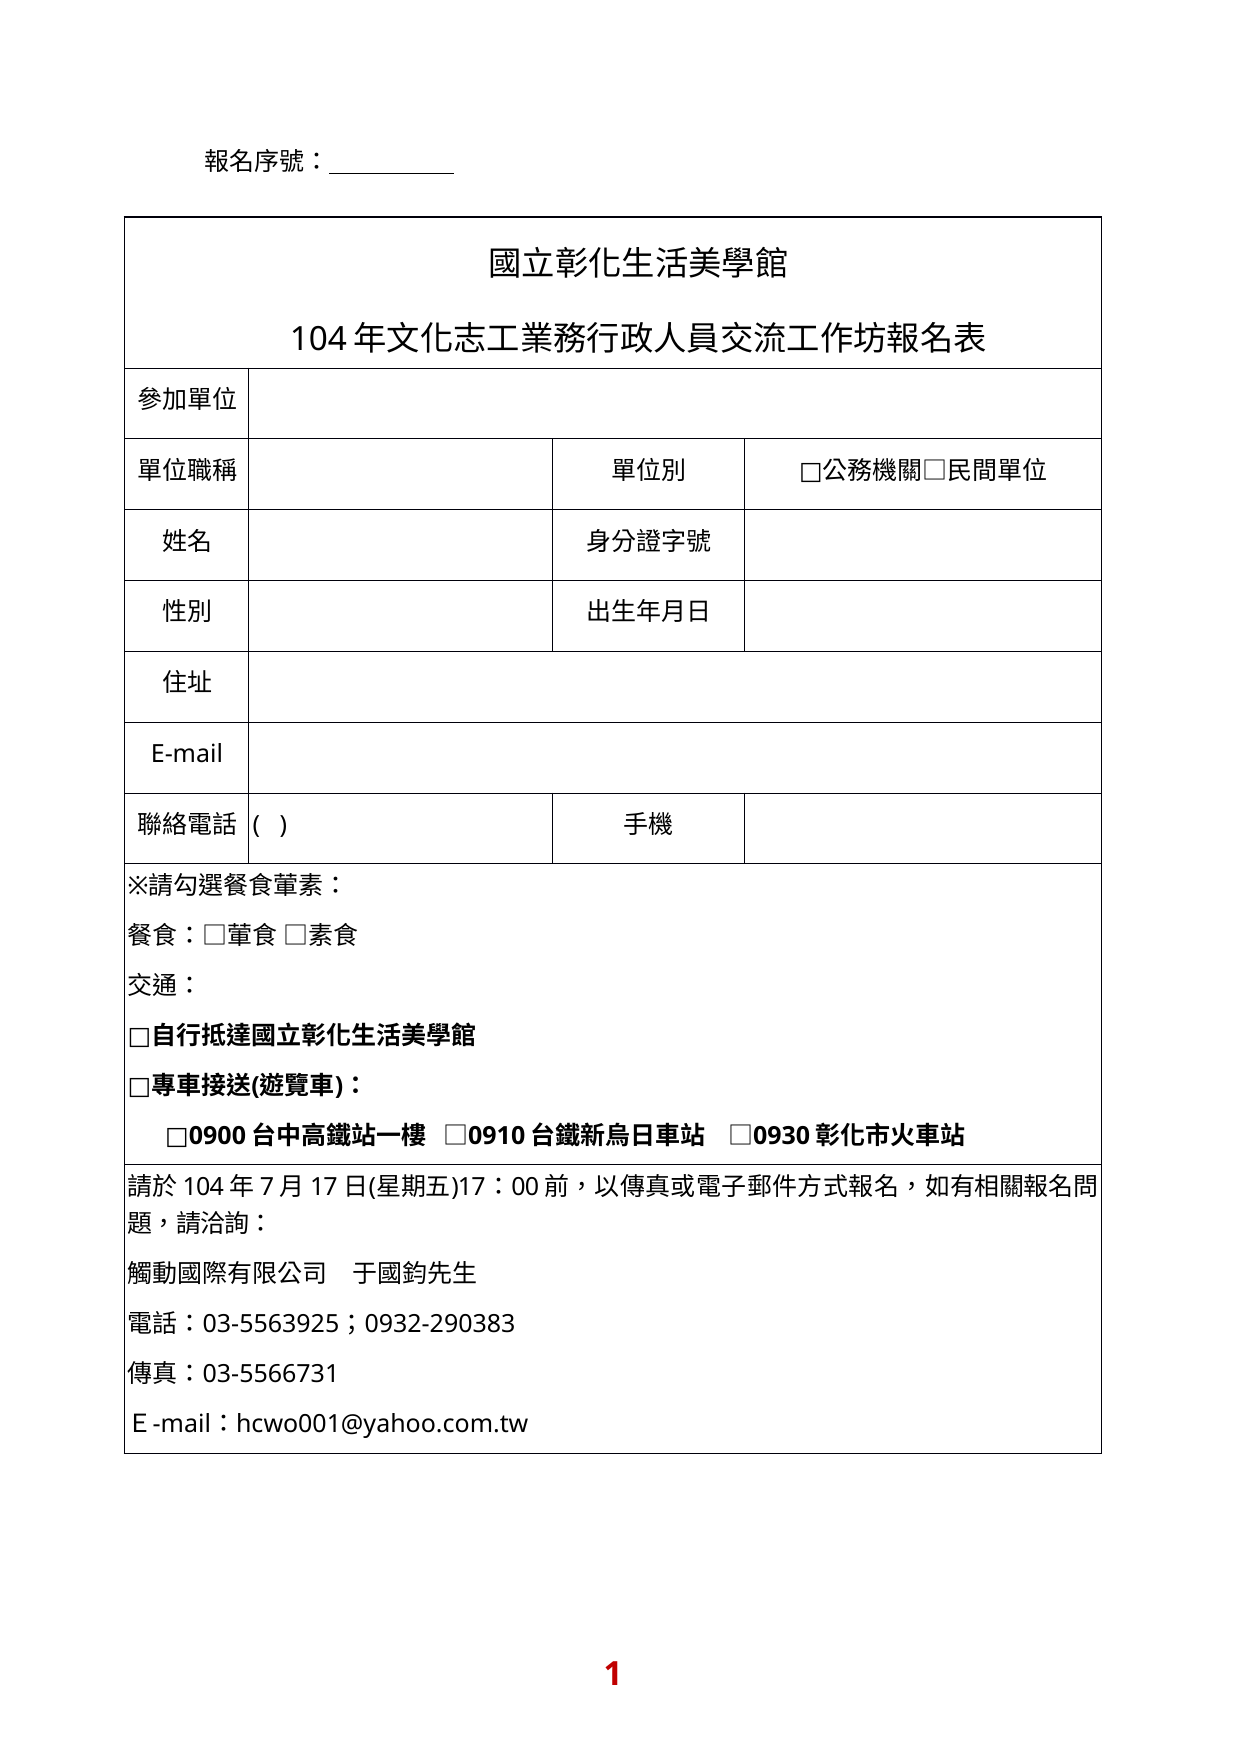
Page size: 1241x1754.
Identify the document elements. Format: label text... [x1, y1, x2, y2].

table_cell [249, 581, 552, 651]
table_cell 出生年月日 [553, 581, 744, 651]
table_cell ※請勾選餐食葷素： 餐食：□葷食 □素食 交通： □自行抵達國立彰化生活美學館 □專車接送(遊覽車)： □0900台中高鐵站一樓 □0910台鐵新烏日車站 □0930彰化市火車站 [125, 864, 1101, 1164]
table_header 國立彰化生活美學館 104年文化志工業務行政人員交流工作坊報名表 [125, 218, 1101, 367]
table_cell 聯絡電話 [125, 794, 248, 863]
table_cell 參加單位 [125, 369, 248, 438]
table_cell 姓名 [125, 510, 248, 580]
text 報名序號： [198, 137, 1078, 179]
table_cell 手機 [553, 794, 744, 863]
table_cell [249, 652, 1101, 722]
table_cell [249, 369, 1101, 438]
table_cell 請於104年7月17日(星期五)17：00前，以傳真或電子郵件方式報名，如有相關報名問題，請洽詢： 觸動國際有限公司 于國鈞先生 電話：03-5563925；0932-290383 傳真：03-5566731 Ｅ-mail：hcwo001@yahoo.com.tw [125, 1165, 1101, 1453]
table_cell ( ) [249, 794, 552, 863]
table_cell 單位別 [553, 439, 744, 509]
table_cell [745, 510, 1101, 580]
table_cell [745, 794, 1101, 863]
table_cell [745, 581, 1101, 651]
table_cell [249, 510, 552, 580]
table_cell 性別 [125, 581, 248, 651]
table_cell □公務機關□民間單位 [745, 439, 1101, 509]
table_cell [249, 723, 1101, 792]
table_cell 單位職稱 [125, 439, 248, 509]
table_cell E-mail [125, 723, 248, 792]
table_cell 身分證字號 [553, 510, 744, 580]
table_cell [249, 439, 552, 509]
table_cell 住址 [125, 652, 248, 722]
